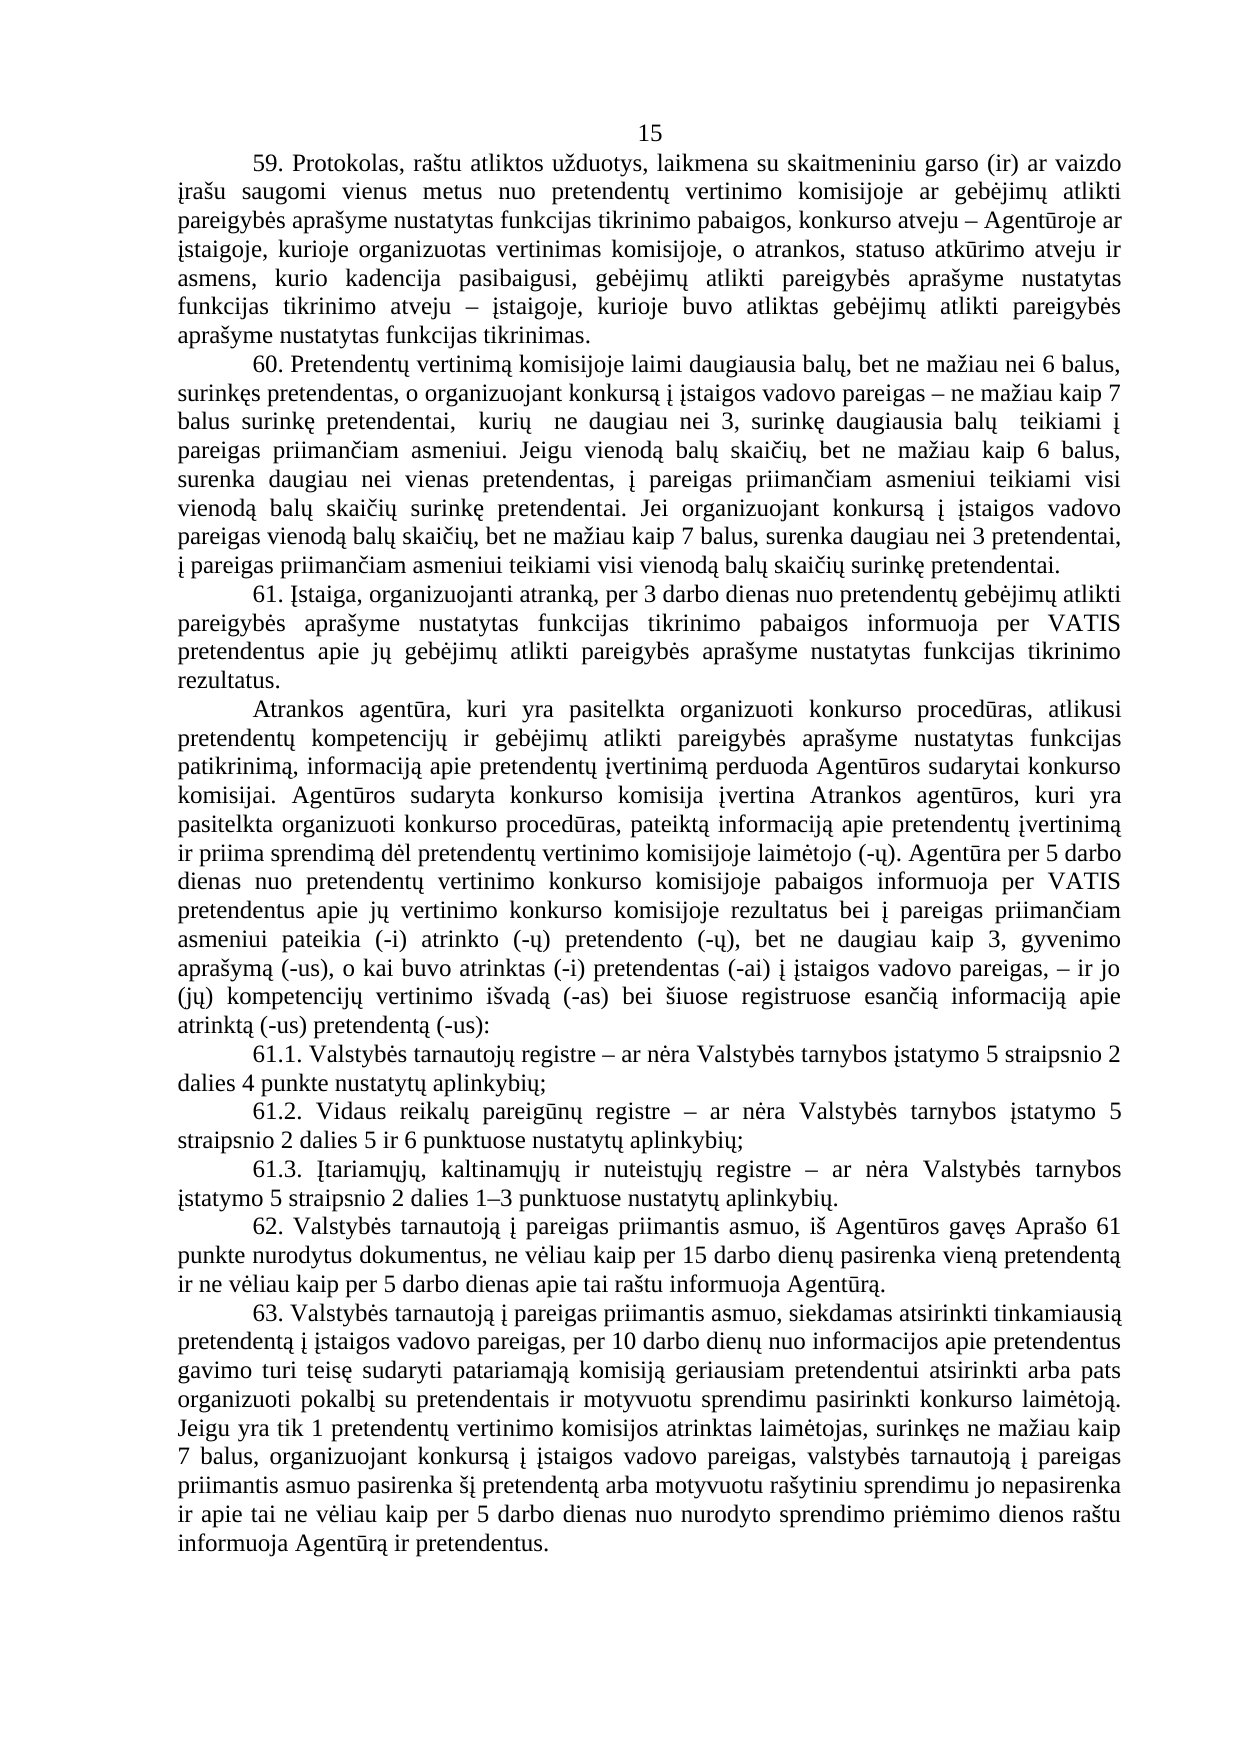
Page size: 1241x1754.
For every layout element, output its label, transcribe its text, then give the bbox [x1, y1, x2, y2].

text 61. Įstaiga, organizuojanti atranką, per 3 darbo dienas nuo pretendentų gebėjimų atlikti pareigybės aprašyme nustatytas funkcijas tikrinimo pabaigos informuoja per VATIS pretendentus apie jų gebėjimų atlikti pareigybės aprašyme nustatytas funkcijas tikrinimo rezultatus. [177, 579, 1122, 694]
text 61.2. Vidaus reikalų pareigūnų registre – ar nėra Valstybės tarnybos įstatymo 5 straipsnio 2 dalies 5 ir 6 punktuose nustatytų aplinkybių; [177, 1096, 1122, 1154]
text 61.1. Valstybės tarnautojų registre – ar nėra Valstybės tarnybos įstatymo 5 straipsnio 2 dalies 4 punkte nustatytų aplinkybių; [177, 1039, 1122, 1096]
text Atrankos agentūra, kuri yra pasitelkta organizuoti konkurso procedūras, atlikusi pretendentų kompetencijų ir gebėjimų atlikti pareigybės aprašyme nustatytas funkcijas patikrinimą, informaciją apie pretendentų įvertinimą perduoda Agentūros sudarytai konkurso komisijai. Agentūros sudaryta konkurso komisija įvertina Atrankos agentūros, kuri yra pasitelkta organizuoti konkurso procedūras, pateiktą informaciją apie pretendentų įvertinimą ir priima sprendimą dėl pretendentų vertinimo komisijoje laimėtojo (-ų). Agentūra per 5 darbo dienas nuo pretendentų vertinimo konkurso komisijoje pabaigos informuoja per VATIS pretendentus apie jų vertinimo konkurso komisijoje rezultatus bei į pareigas priimančiam asmeniui pateikia (-i) atrinkto (-ų) pretendento (-ų), bet ne daugiau kaip 3, gyvenimo aprašymą (-us), o kai buvo atrinktas (-i) pretendentas (-ai) į įstaigos vadovo pareigas, – ir jo (jų) kompetencijų vertinimo išvadą (-as) bei šiuose registruose esančią informaciją apie atrinktą (-us) pretendentą (-us): [177, 694, 1122, 1039]
text 61.3. Įtariamųjų, kaltinamųjų ir nuteistųjų registre – ar nėra Valstybės tarnybos įstatymo 5 straipsnio 2 dalies 1–3 punktuose nustatytų aplinkybių. [177, 1154, 1122, 1211]
text 59. Protokolas, raštu atliktos užduotys, laikmena su skaitmeniniu garso (ir) ar vaizdo įrašu saugomi vienus metus nuo pretendentų vertinimo komisijoje ar gebėjimų atlikti pareigybės aprašyme nustatytas funkcijas tikrinimo pabaigos, konkurso atveju – Agentūroje ar įstaigoje, kurioje organizuotas vertinimas komisijoje, o atrankos, statuso atkūrimo atveju ir asmens, kurio kadencija pasibaigusi, gebėjimų atlikti pareigybės aprašyme nustatytas funkcijas tikrinimo atveju – įstaigoje, kurioje buvo atliktas gebėjimų atlikti pareigybės aprašyme nustatytas funkcijas tikrinimas. [177, 148, 1122, 349]
text 63. Valstybės tarnautoją į pareigas priimantis asmuo, siekdamas atsirinkti tinkamiausią pretendentą į įstaigos vadovo pareigas, per 10 darbo dienų nuo informacijos apie pretendentus gavimo turi teisę sudaryti patariamąją komisiją geriausiam pretendentui atsirinkti arba pats organizuoti pokalbį su pretendentais ir motyvuotu sprendimu pasirinkti konkurso laimėtoją. Jeigu yra tik 1 pretendentų vertinimo komisijos atrinktas laimėtojas, surinkęs ne mažiau kaip 7 balus, organizuojant konkursą į įstaigos vadovo pareigas, valstybės tarnautoją į pareigas priimantis asmuo pasirenka šį pretendentą arba motyvuotu rašytiniu sprendimu jo nepasirenka ir apie tai ne vėliau kaip per 5 darbo dienas nuo nurodyto sprendimo priėmimo dienos raštu informuoja Agentūrą ir pretendentus. [177, 1298, 1122, 1556]
text 62. Valstybės tarnautoją į pareigas priimantis asmuo, iš Agentūros gavęs Aprašo 61 punkte nurodytus dokumentus, ne vėliau kaip per 15 darbo dienų pasirenka vieną pretendentą ir ne vėliau kaip per 5 darbo dienas apie tai raštu informuoja Agentūrą. [177, 1211, 1122, 1298]
text 60. Pretendentų vertinimą komisijoje laimi daugiausia balų, bet ne mažiau nei 6 balus, surinkęs pretendentas, o organizuojant konkursą į įstaigos vadovo pareigas – ne mažiau kaip 7 balus surinkę pretendentai, kurių ne daugiau nei 3, surinkę daugiausia balų teikiami į pareigas priimančiam asmeniui. Jeigu vienodą balų skaičių, bet ne mažiau kaip 6 balus, surenka daugiau nei vienas pretendentas, į pareigas priimančiam asmeniui teikiami visi vienodą balų skaičių surinkę pretendentai. Jei organizuojant konkursą į įstaigos vadovo pareigas vienodą balų skaičių, bet ne mažiau kaip 7 balus, surenka daugiau nei 3 pretendentai, į pareigas priimančiam asmeniui teikiami visi vienodą balų skaičių surinkę pretendentai. [177, 349, 1122, 579]
